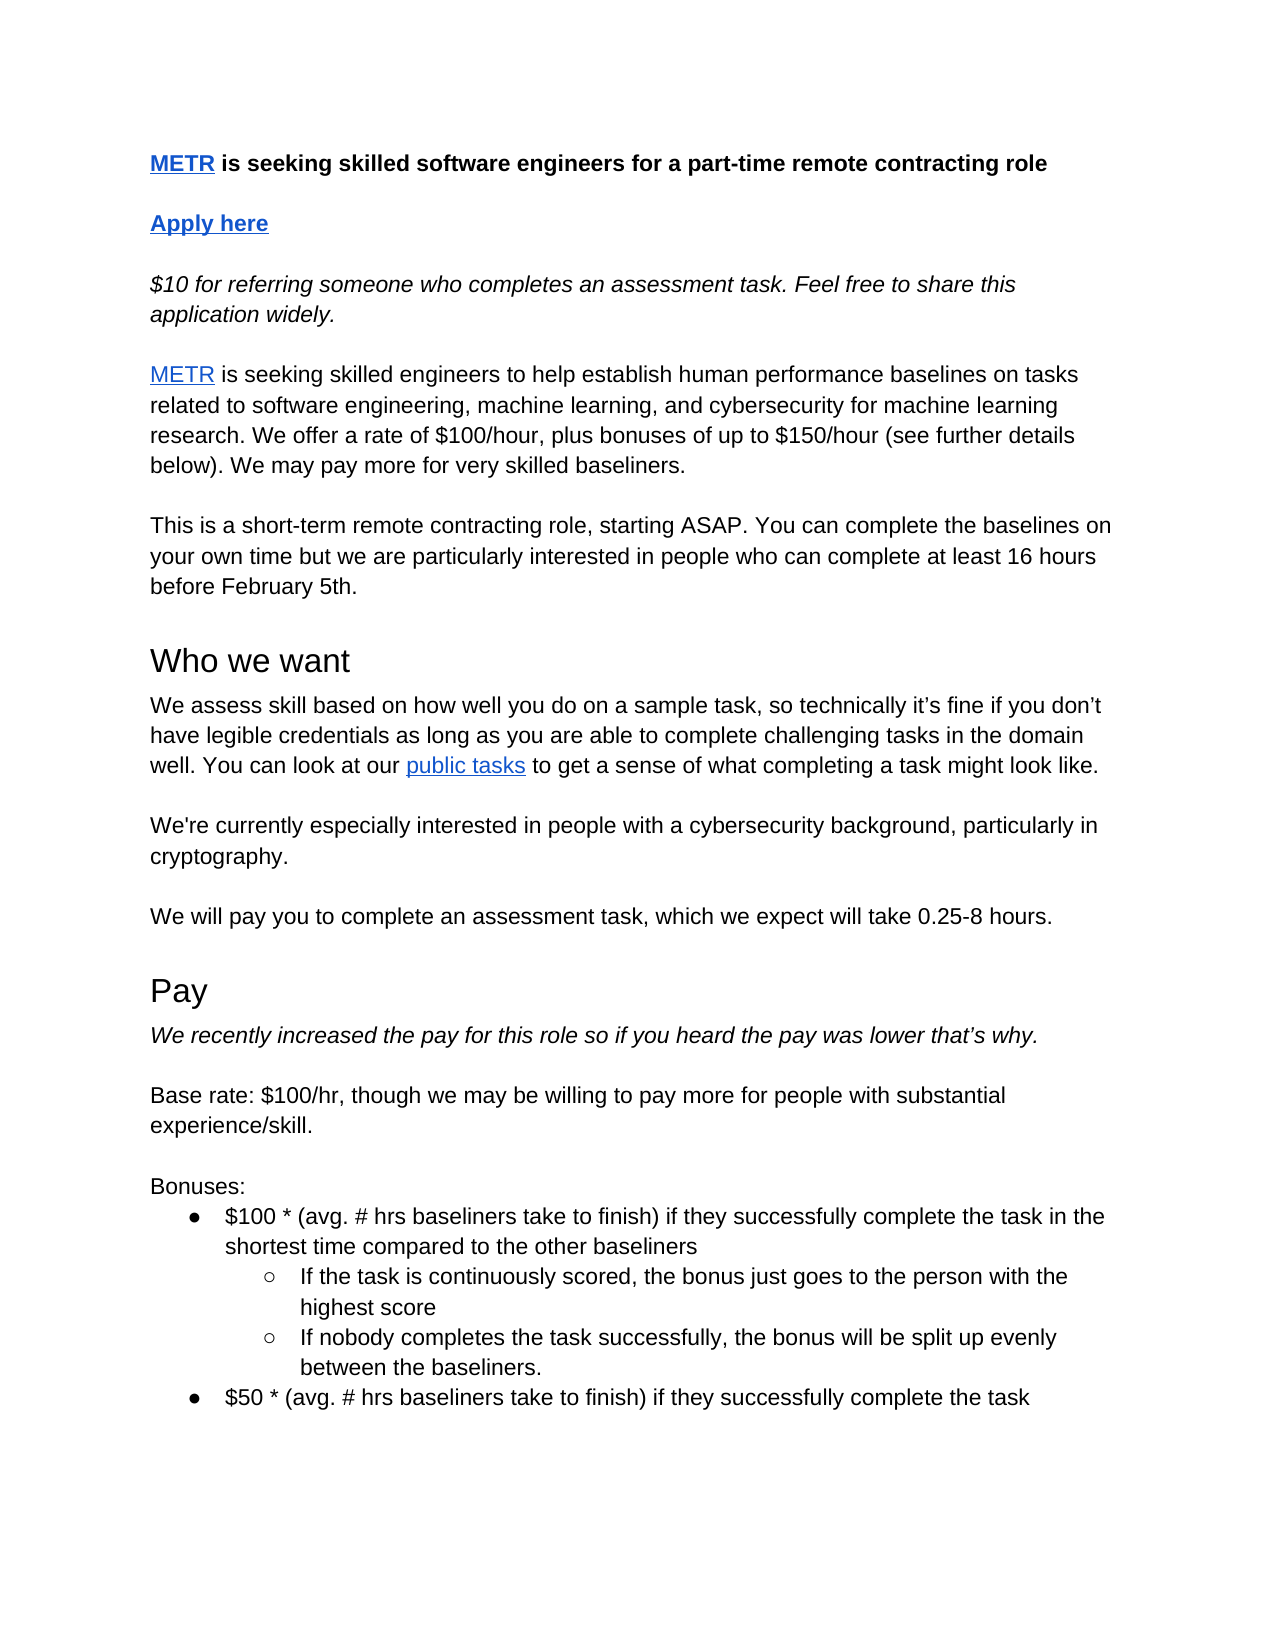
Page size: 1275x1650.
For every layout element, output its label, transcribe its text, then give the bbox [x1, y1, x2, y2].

list $100 * (avg. # hrs baseliners take to finish) if they successfully complete the task in the shortest time compared to the other baseliners [187, 1203, 1125, 1259]
subtitle Who we want [150, 641, 1125, 679]
list If the task is continuously scored, the bonus just goes to the person with the highest score [262, 1263, 1125, 1320]
text We will pay you to complete an assessment task, which we expect will take 0.25-8 hours. [150, 903, 1125, 929]
text We assess skill based on how well you do on a sample task, so technically it’s fine if you don’t have legible credentials as long as you are able to complete challenging tasks in the domain well. You can look at our public tasks to get a sense of what completing a task might look like. [150, 692, 1125, 778]
text We recently increased the pay for this role so if you heard the pay was lower that’s why. [150, 1022, 1125, 1048]
text This is a short-term remote contracting role, starting ASAP. You can complete the baselines on your own time but we are particularly interested in people who can complete at least 16 hours before February 5th. [150, 512, 1125, 599]
text METR is seeking skilled software engineers for a part-time remote contracting role [150, 150, 1125, 176]
list If nobody completes the task successfully, the bonus will be split up evenly between the baseliners. [262, 1324, 1125, 1380]
subtitle Pay [150, 971, 1125, 1009]
list $50 * (avg. # hrs baseliners take to finish) if they successfully complete the task [187, 1384, 1125, 1411]
text Bonuses: [150, 1173, 1125, 1199]
text We're currently especially interested in people with a cybersecurity background, particularly in cryptography. [150, 812, 1125, 869]
text Apply here [150, 210, 1125, 237]
text METR is seeking skilled engineers to help establish human performance baselines on tasks related to software engineering, machine learning, and cybersecurity for machine learning research. We offer a rate of $100/hour, plus bonuses of up to $150/hour (see further details below). We may pay more for very skilled baseliners. [150, 361, 1125, 478]
text $10 for referring someone who completes an assessment task. Feel free to share this application widely. [150, 271, 1125, 327]
text Base rate: $100/hr, though we may be willing to pay more for people with substantial experience/skill. [150, 1082, 1125, 1139]
